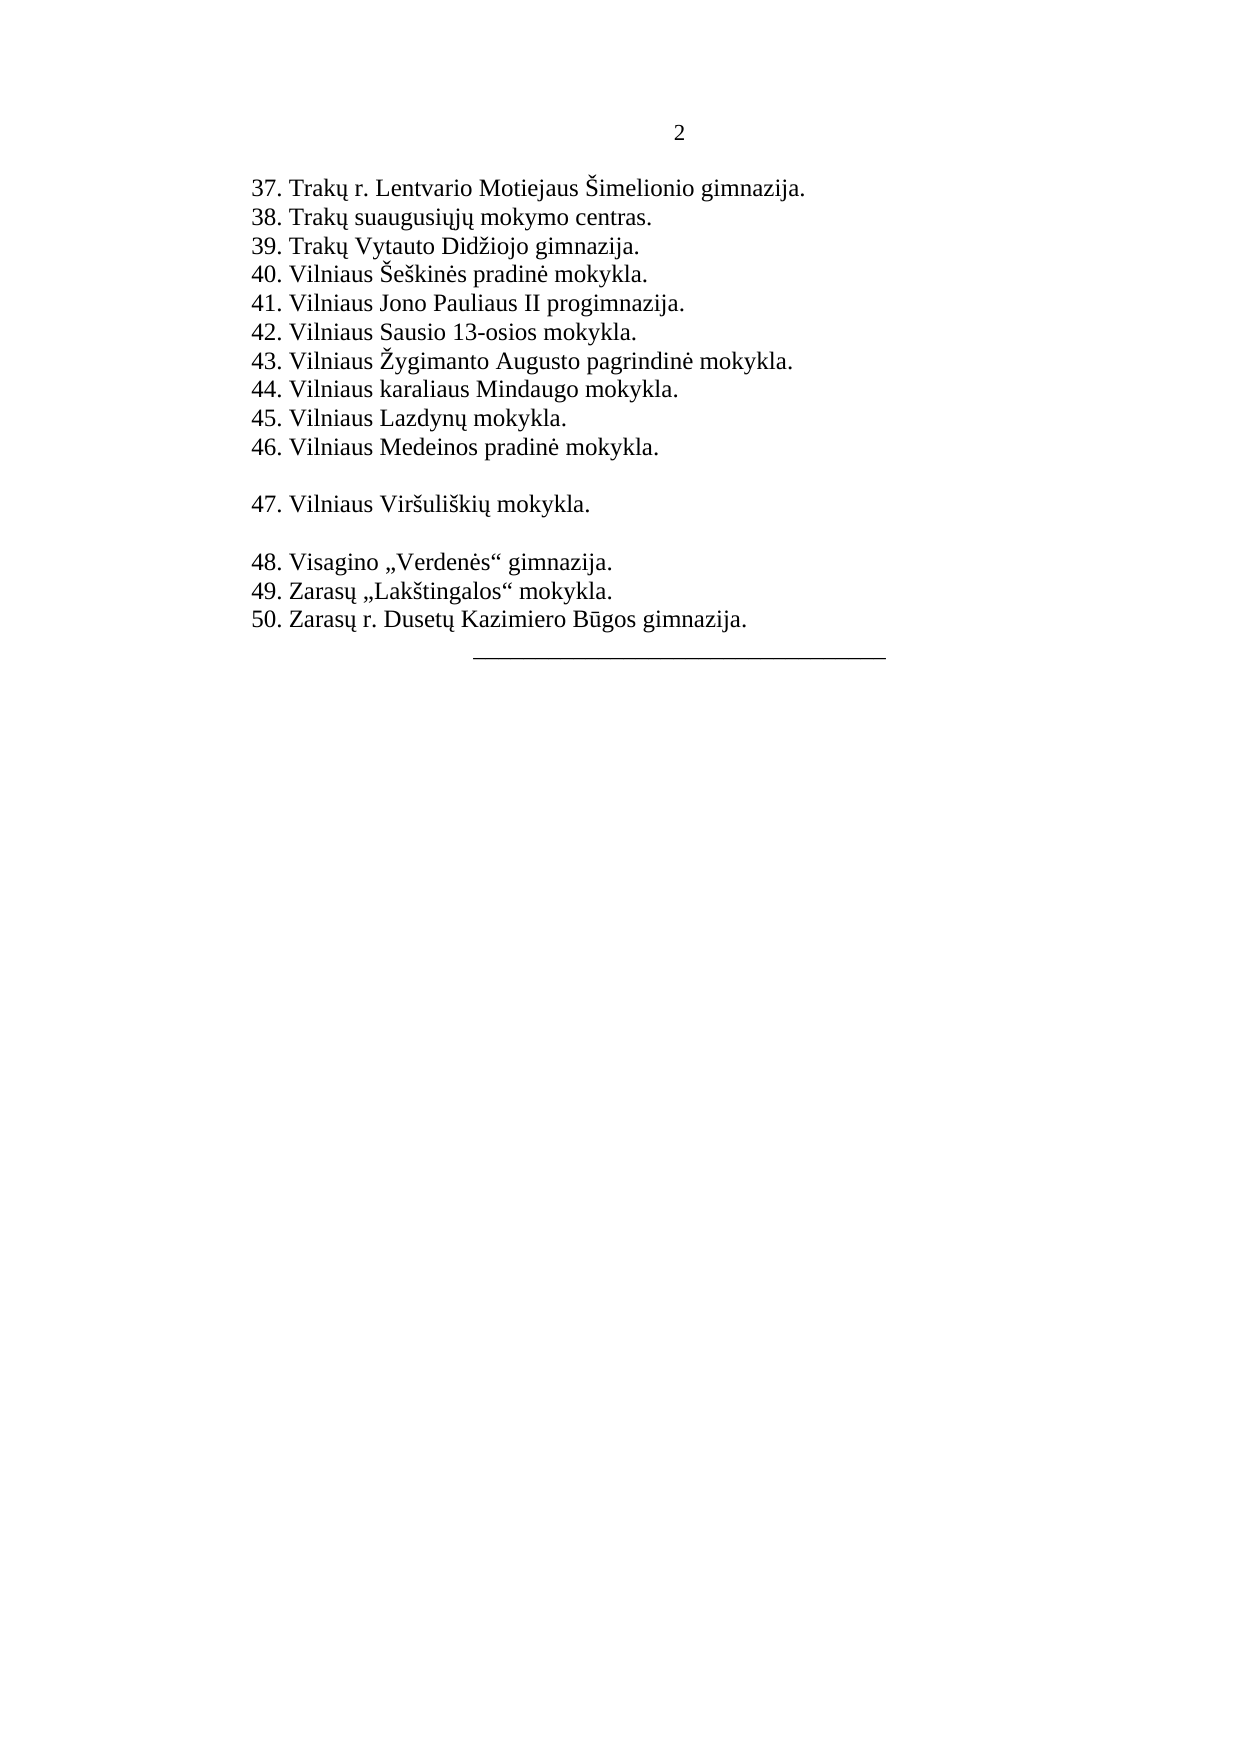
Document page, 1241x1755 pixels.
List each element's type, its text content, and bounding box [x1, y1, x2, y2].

text 37. Trakų r. Lentvario Motiejaus Šimelionio gimnazija. [251, 173, 1182, 202]
text 40. Vilniaus Šeškinės pradinė mokykla. [251, 259, 1182, 288]
text _________________________________ [177, 633, 1182, 662]
text 41. Vilniaus Jono Pauliaus II progimnazija. [251, 288, 1182, 317]
text 49. Zarasų „Lakštingalos“ mokykla. [251, 576, 1182, 604]
text 47. Vilniaus Viršuliškių mokykla. [251, 489, 1182, 518]
text 38. Trakų suaugusiųjų mokymo centras. [251, 202, 1182, 231]
text 39. Trakų Vytauto Didžiojo gimnazija. [251, 231, 1182, 259]
text 43. Vilniaus Žygimanto Augusto pagrindinė mokykla. [251, 346, 1182, 374]
text 48. Visagino „Verdenės“ gimnazija. [251, 547, 1182, 576]
text 50. Zarasų r. Dusetų Kazimiero Būgos gimnazija. [251, 604, 1182, 633]
text 46. Vilniaus Medeinos pradinė mokykla. [251, 432, 1182, 461]
text 44. Vilniaus karaliaus Mindaugo mokykla. [251, 374, 1182, 403]
text 45. Vilniaus Lazdynų mokykla. [251, 403, 1182, 432]
text 42. Vilniaus Sausio 13-osios mokykla. [251, 317, 1182, 346]
